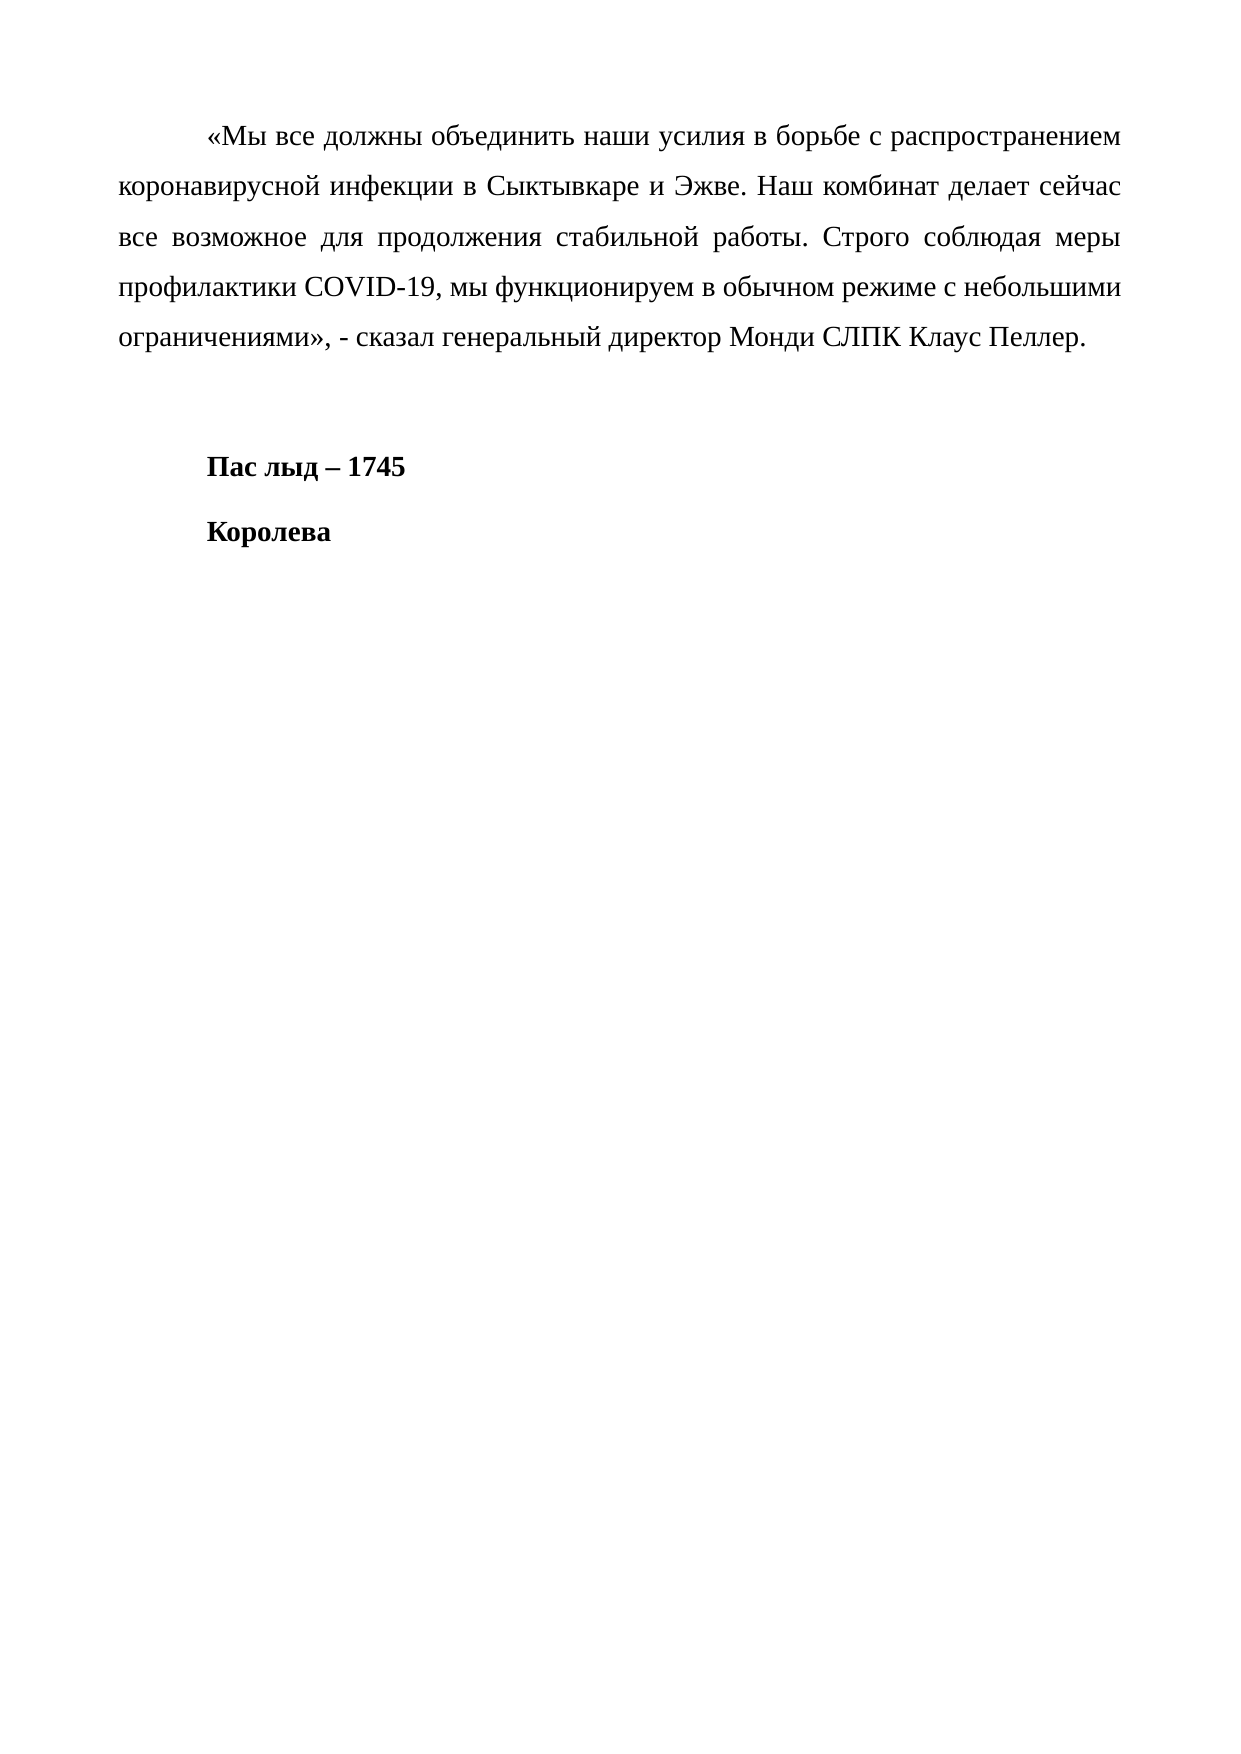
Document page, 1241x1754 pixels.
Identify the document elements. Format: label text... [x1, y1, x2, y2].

text Пас лыд – 1745 [118, 449, 1122, 483]
text Королева [118, 514, 1122, 548]
text «Мы все должны объединить наши усилия в борьбе с распространением коронавирусной инфекции в Сыктывкаре и Эжве. Наш комбинат делает сейчас все возможное для продолжения стабильной работы. Строго соблюдая меры профилактики COVID-19, мы функционируем в обычном режиме с небольшими ограничениями», - сказал генеральный директор Монди СЛПК Клаус Пеллер. [118, 118, 1122, 353]
